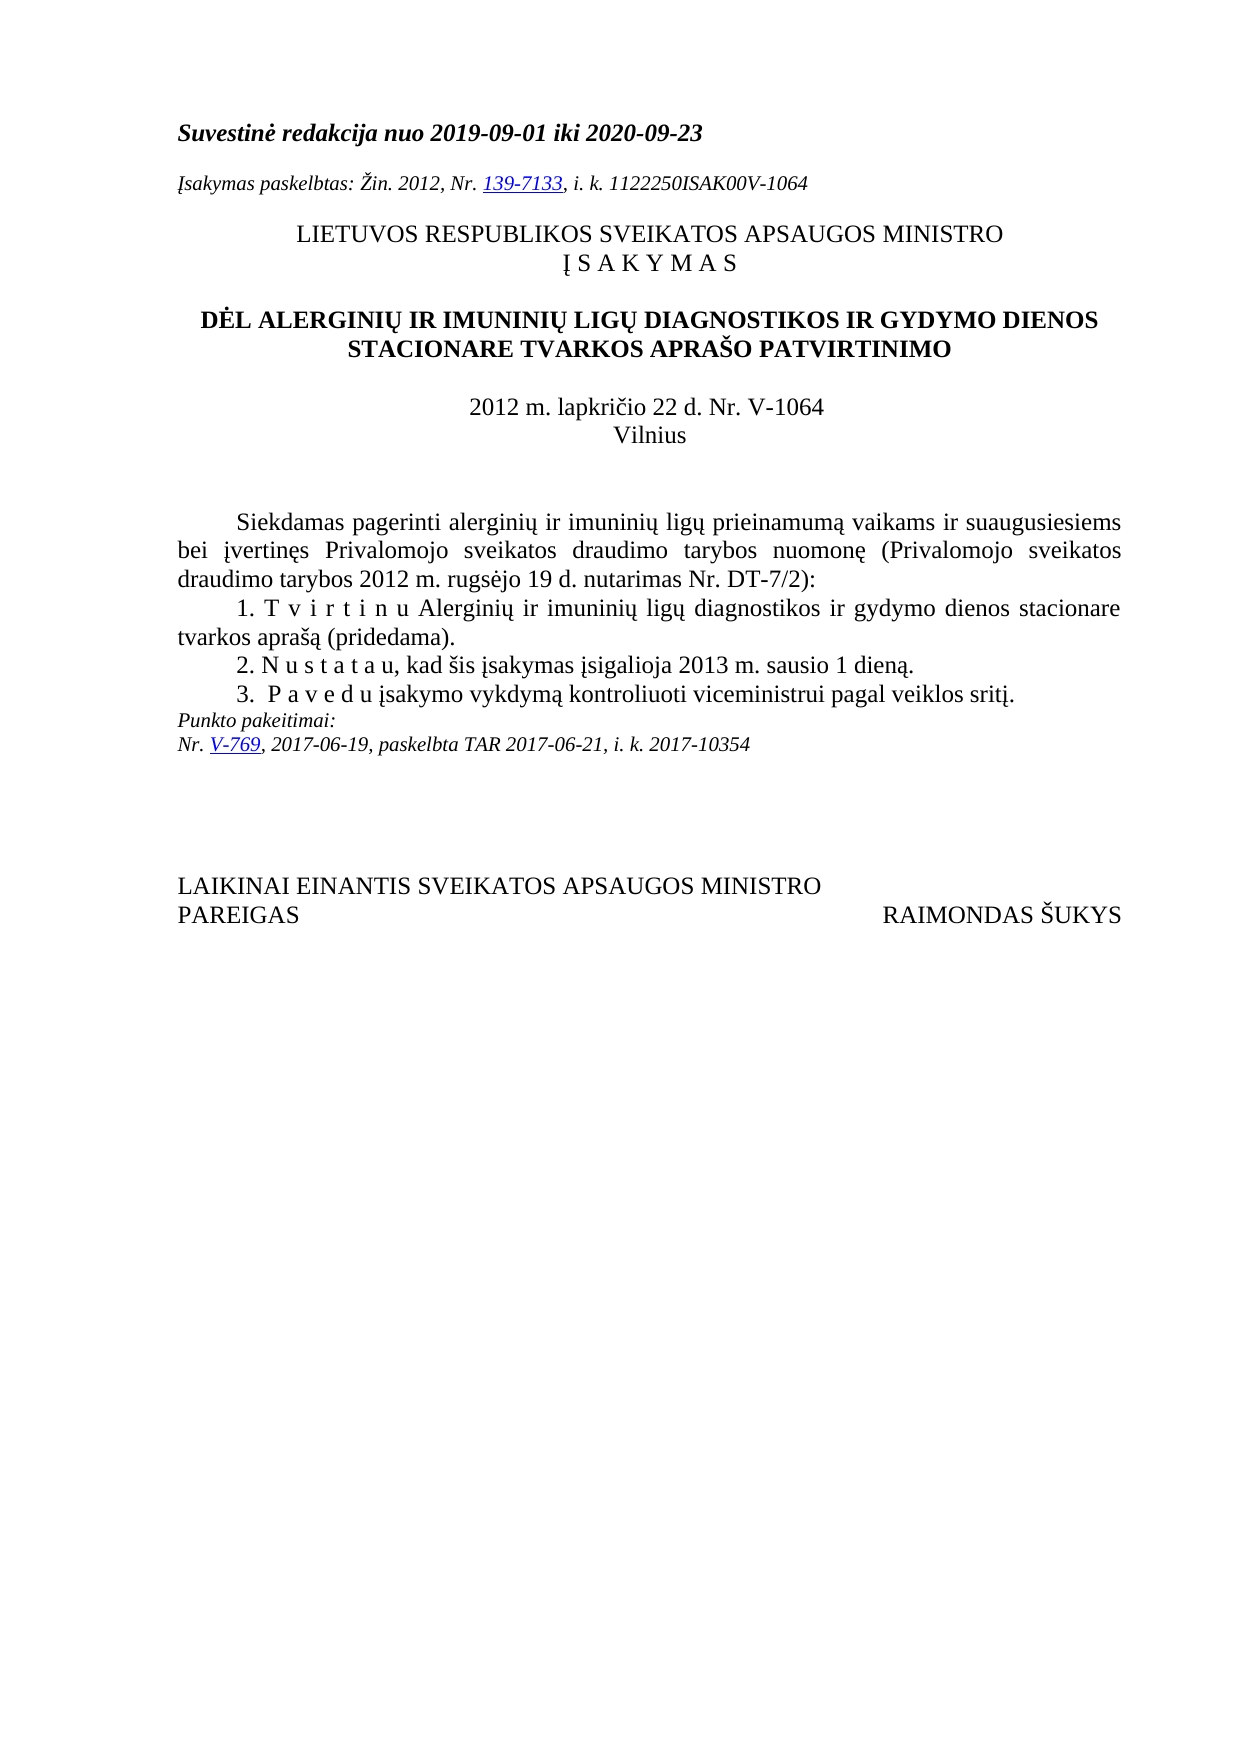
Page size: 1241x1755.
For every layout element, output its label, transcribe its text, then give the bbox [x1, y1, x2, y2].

text Siekdamas pagerinti alerginių ir imuninių ligų prieinamumą vaikams ir suaugusiesiems bei įvertinęs Privalomojo sveikatos draudimo tarybos nuomonę (Privalomojo sveikatos draudimo tarybos 2012 m. rugsėjo 19 d. nutarimas Nr. DT-7/2): [177, 507, 1122, 593]
text PAREIGAS RAIMONDAS ŠUKYS [177, 900, 1122, 928]
text 2012 m. lapkričio 22 d. Nr. V-1064 [177, 392, 1122, 420]
text LIETUVOS RESPUBLIKOS SVEIKATOS APSAUGOS MINISTRO [177, 219, 1122, 248]
text Punkto pakeitimai: [177, 708, 1122, 732]
text 1. T v i r t i n u Alerginių ir imuninių ligų diagnostikos ir gydymo dienos stacionare tvarkos aprašą (pridedama). [177, 593, 1122, 650]
text DĖL ALERGINIŲ IR IMUNINIŲ LIGŲ DIAGNOSTIKOS IR GYDYMO DIENOS STACIONARE TVARKOS APRAŠO PATVIRTINIMO [177, 305, 1122, 363]
text 2. N u s t a t a u, kad šis įsakymas įsigalioja 2013 m. sausio 1 dieną. [177, 650, 1122, 679]
text Nr. V-769, 2017-06-19, paskelbta TAR 2017-06-21, i. k. 2017-10354 [177, 732, 1122, 756]
text 3. P a v e d u įsakymo vykdymą kontroliuoti viceministrui pagal veiklos sritį. [236, 679, 1122, 708]
text Vilnius [177, 420, 1122, 449]
text LAIKINAI EINANTIS SVEIKATOS APSAUGOS MINISTRO [177, 871, 1122, 900]
text Į S A K Y M A S [177, 248, 1122, 277]
text Įsakymas paskelbtas: Žin. 2012, Nr. 139-7133, i. k. 1122250ISAK00V-1064 [177, 171, 1122, 195]
text Suvestinė redakcija nuo 2019-09-01 iki 2020-09-23 [177, 118, 1122, 147]
